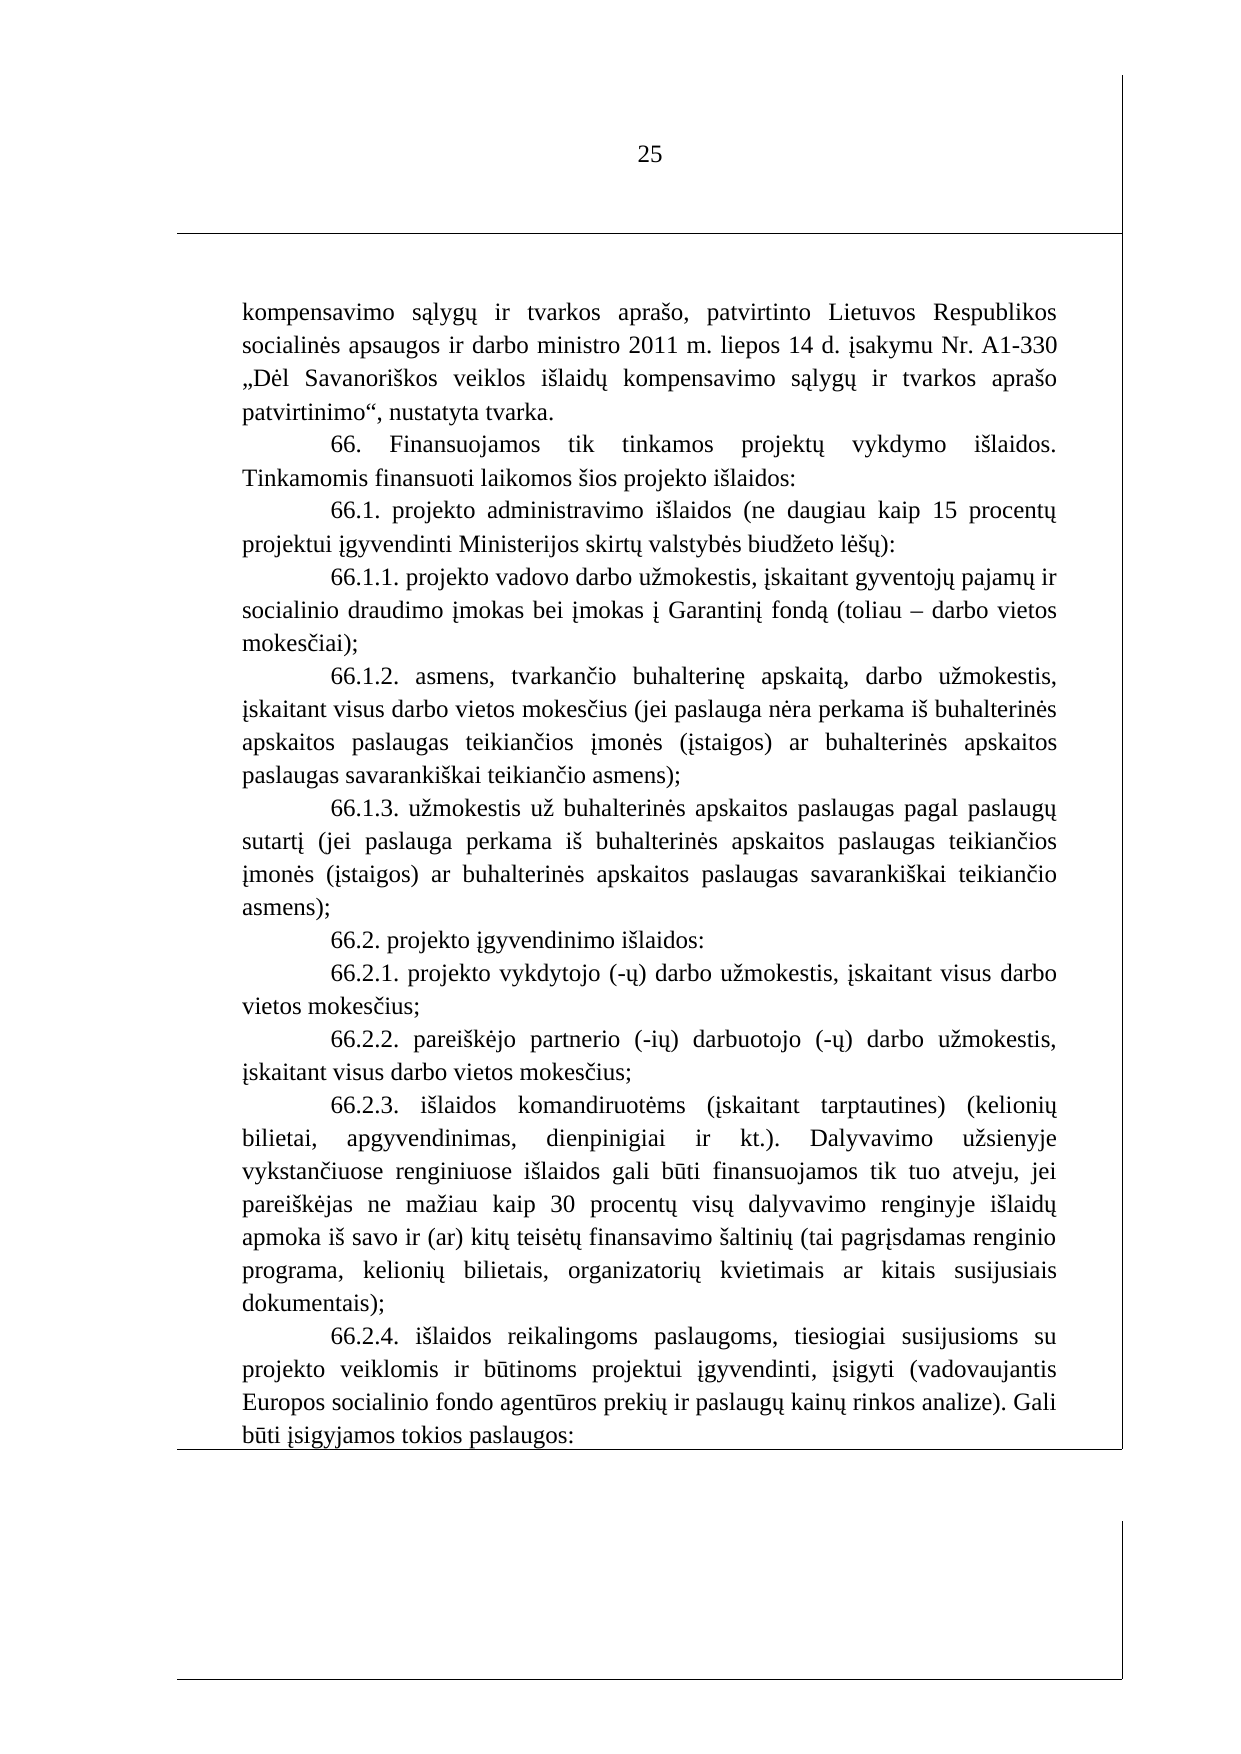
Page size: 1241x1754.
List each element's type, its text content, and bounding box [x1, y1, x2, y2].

text 65. Tikslinės valstybės biudžeto lėšos gali būti naudojamos tik valstybės biudžeto lėšų naudojimo sutartyje ir patvirtintoje sąmatoje nurodytai veiklai vykdyti. Savanoriškos veiklos organizavimo išlaidos kompensuojamos Lietuvos Respublikos savanoriškos veiklos įstatymo ir Savanoriškos veiklos išlaidų kompensavimo sąlygų ir tvarkos aprašo, patvirtinto Lietuvos Respublikos socialinės apsaugos ir darbo ministro 2011 m. liepos 14 d. įsakymu Nr. A1-330 „Dėl Savanoriškos veiklos išlaidų kompensavimo sąlygų ir tvarkos aprašo patvirtinimo“, nustatyta tvarka. [177, 233, 1122, 365]
text 66.1.3. užmokestis už buhalterinės apskaitos paslaugas pagal paslaugų sutartį (jei paslauga perkama iš buhalterinės apskaitos paslaugas teikiančios įmonės (įstaigos) ar buhalterinės apskaitos paslaugas savarankiškai teikiančio asmens); [177, 728, 1122, 860]
text 66.2.4. išlaidos reikalingoms paslaugoms, tiesiogiai susijusioms su projekto veiklomis ir būtinoms projektui įgyvendinti, įsigyti (vadovaujantis Europos socialinio fondo agentūros prekių ir paslaugų kainų rinkos analize). Gali būti įsigyjamos tokios paslaugos: [177, 1257, 1122, 1449]
text 66.2.1. projekto vykdytojo (-ų) darbo užmokestis, įskaitant visus darbo vietos mokesčius; [177, 893, 1122, 959]
text 66.1. projekto administravimo išlaidos (ne daugiau kaip 15 procentų projektui įgyvendinti Ministerijos skirtų valstybės biudžeto lėšų): [177, 431, 1122, 497]
text 66.1.2. asmens, tvarkančio buhalterinę apskaitą, darbo užmokestis, įskaitant visus darbo vietos mokesčius (jei paslauga nėra perkama iš buhalterinės apskaitos paslaugas teikiančios įmonės (įstaigos) ar buhalterinės apskaitos paslaugas savarankiškai teikiančio asmens); [177, 596, 1122, 728]
text 66.2.2. pareiškėjo partnerio (-ių) darbuotojo (-ų) darbo užmokestis, įskaitant visus darbo vietos mokesčius; [177, 959, 1122, 1025]
text 66. Finansuojamos tik tinkamos projektų vykdymo išlaidos. Tinkamomis finansuoti laikomos šios projekto išlaidos: [177, 365, 1122, 431]
text 66.2.3. išlaidos komandiruotėms (įskaitant tarptautines) (kelionių bilietai, apgyvendinimas, dienpinigiai ir kt.). Dalyvavimo užsienyje vykstančiuose renginiuose išlaidos gali būti finansuojamos tik tuo atveju, jei pareiškėjas ne mažiau kaip 30 procentų visų dalyvavimo renginyje išlaidų apmoka iš savo ir (ar) kitų teisėtų finansavimo šaltinių (tai pagrįsdamas renginio programa, kelionių bilietais, organizatorių kvietimais ar kitais susijusiais dokumentais); [177, 1025, 1122, 1257]
text 66.2. projekto įgyvendinimo išlaidos: [177, 860, 1122, 893]
text 66.1.1. projekto vadovo darbo užmokestis, įskaitant gyventojų pajamų ir socialinio draudimo įmokas bei įmokas į Garantinį fondą (toliau – darbo vietos mokesčiai); [177, 497, 1122, 596]
